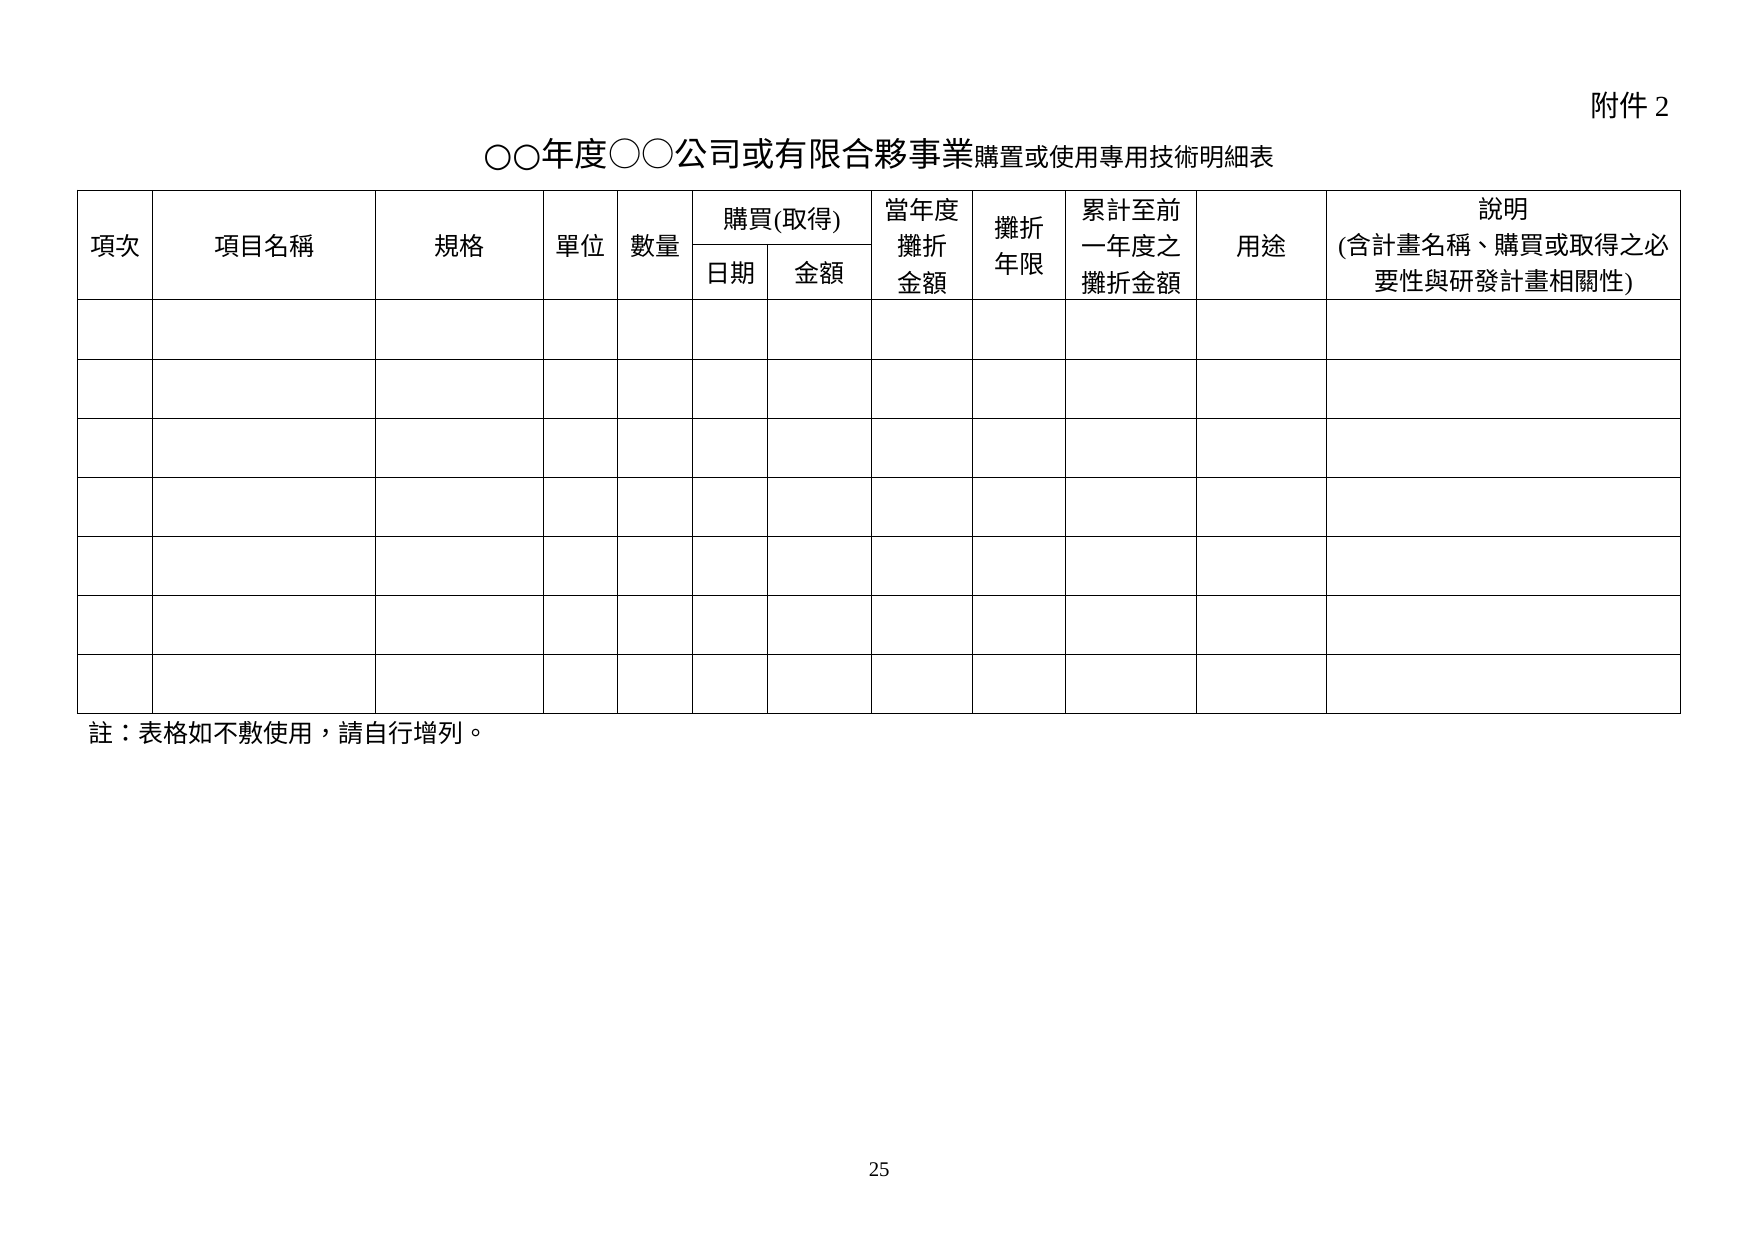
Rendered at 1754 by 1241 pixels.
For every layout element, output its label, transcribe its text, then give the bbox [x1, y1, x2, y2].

table_cell [1327, 655, 1680, 713]
table_cell [544, 596, 617, 654]
table_cell [768, 596, 871, 654]
table_cell [1327, 360, 1680, 417]
table_cell [1197, 360, 1326, 417]
table_cell [544, 655, 617, 713]
table_cell [1197, 419, 1326, 477]
table_cell [973, 478, 1065, 536]
table_cell [1066, 419, 1196, 477]
table_cell [618, 419, 692, 477]
table_cell [693, 596, 767, 654]
table_cell [153, 419, 375, 477]
table_header 項目名稱 [153, 191, 375, 299]
table_header 數量 [618, 191, 692, 299]
text 附件2 [89, 83, 1669, 125]
table_cell [693, 655, 767, 713]
table_header 用途 [1197, 191, 1326, 299]
table_cell [1327, 419, 1680, 477]
table_cell [693, 300, 767, 358]
table_cell [1066, 596, 1196, 654]
table_cell [618, 537, 692, 595]
table_cell [1197, 300, 1326, 358]
table_cell [376, 478, 543, 536]
table_cell [1066, 478, 1196, 536]
table_cell [768, 537, 871, 595]
table_cell [1327, 478, 1680, 536]
table_cell [376, 537, 543, 595]
table_cell [768, 360, 871, 417]
table_cell [768, 655, 871, 713]
table_cell [872, 419, 972, 477]
table_cell [1197, 655, 1326, 713]
text ○○年度○○公司或有限合夥事業購置或使用專用技術明細表 [89, 125, 1669, 177]
table_cell [693, 478, 767, 536]
table_cell [973, 596, 1065, 654]
table_header 累計至前一年度之攤折金額 [1066, 191, 1196, 299]
table_cell [618, 596, 692, 654]
table_header 項次 [78, 191, 152, 299]
table_cell [376, 300, 543, 358]
table_cell 日期 [693, 245, 767, 299]
table_cell [768, 300, 871, 358]
table_cell [1066, 655, 1196, 713]
table_cell [78, 537, 152, 595]
table_cell [872, 655, 972, 713]
table_cell [78, 596, 152, 654]
table_cell [872, 360, 972, 417]
table_cell [872, 478, 972, 536]
table_cell [973, 655, 1065, 713]
table_header 說明 (含計畫名稱、購買或取得之必要性與研發計畫相關性) [1327, 191, 1680, 299]
table_header 攤折年限 [973, 191, 1065, 299]
text 註：表格如不敷使用，請自行增列。 [89, 714, 1669, 750]
table_cell [1066, 360, 1196, 417]
table_cell [693, 419, 767, 477]
table_cell [153, 360, 375, 417]
table_cell [768, 478, 871, 536]
table_cell [1327, 300, 1680, 358]
table_cell [1327, 537, 1680, 595]
table_cell [693, 537, 767, 595]
table_cell [544, 360, 617, 417]
table_cell [872, 537, 972, 595]
table_header 單位 [544, 191, 617, 299]
table_cell [544, 300, 617, 358]
table_cell [153, 655, 375, 713]
table_cell [618, 655, 692, 713]
table_cell [872, 596, 972, 654]
table_cell [544, 537, 617, 595]
table_cell [973, 419, 1065, 477]
table_cell [78, 360, 152, 417]
table_header 規格 [376, 191, 543, 299]
table_cell [768, 419, 871, 477]
table_cell [78, 655, 152, 713]
table_cell [78, 300, 152, 358]
table_cell [544, 419, 617, 477]
table_cell [973, 300, 1065, 358]
table_cell [1327, 596, 1680, 654]
table_cell [376, 419, 543, 477]
table_cell [376, 655, 543, 713]
table_cell [872, 300, 972, 358]
table_cell [973, 537, 1065, 595]
table_cell [153, 537, 375, 595]
table_cell [618, 300, 692, 358]
table_cell [1066, 537, 1196, 595]
table_cell [693, 360, 767, 417]
table_cell [1197, 596, 1326, 654]
table_cell [153, 478, 375, 536]
table_header 當年度 攤折 金額 [872, 191, 972, 299]
table_cell [618, 360, 692, 417]
table_cell [78, 478, 152, 536]
table_cell 金額 [768, 245, 871, 299]
table_header 購買(取得) [693, 191, 871, 244]
table_cell [153, 596, 375, 654]
table_cell [1197, 537, 1326, 595]
table_cell [376, 360, 543, 417]
table_cell [973, 360, 1065, 417]
table_cell [1197, 478, 1326, 536]
table_cell [78, 419, 152, 477]
table_cell [153, 300, 375, 358]
table_cell [618, 478, 692, 536]
table_cell [1066, 300, 1196, 358]
table_cell [376, 596, 543, 654]
table_cell [544, 478, 617, 536]
